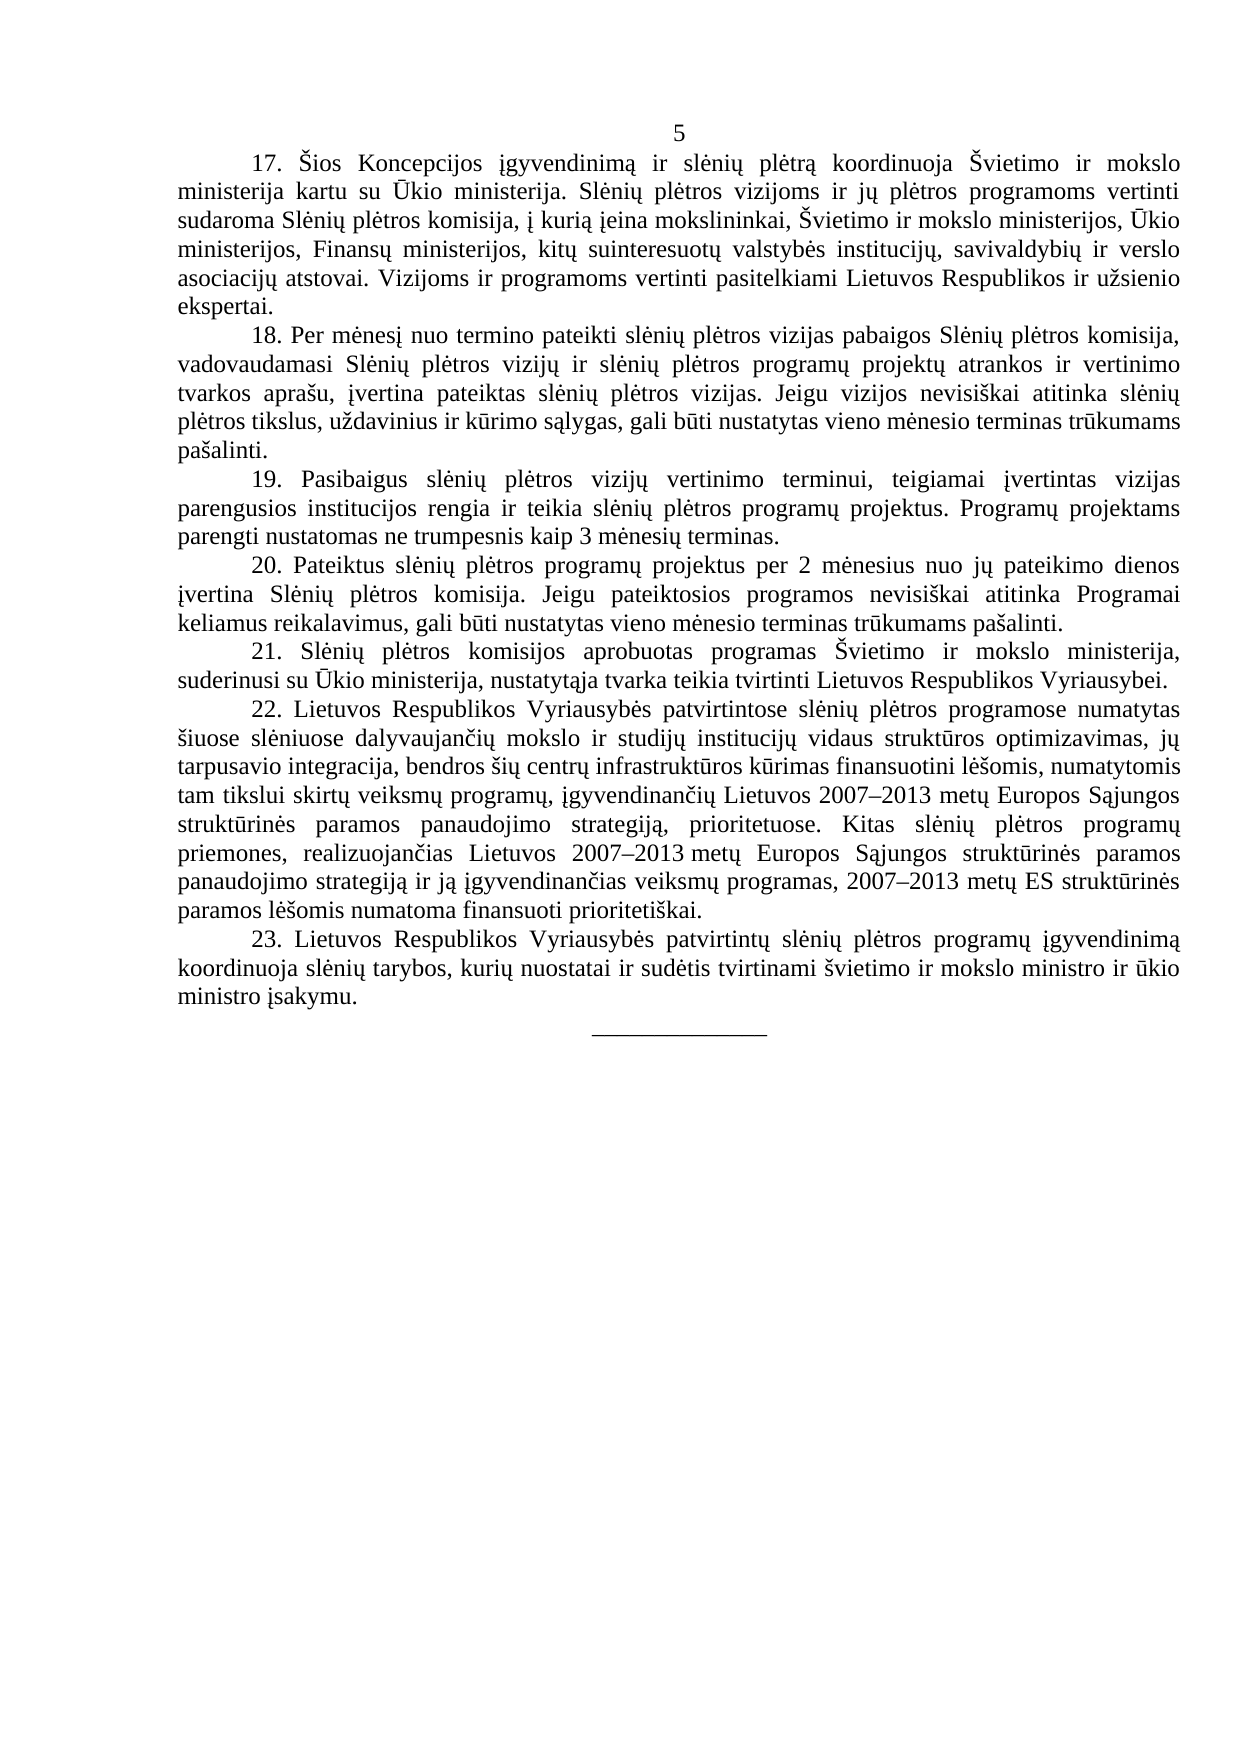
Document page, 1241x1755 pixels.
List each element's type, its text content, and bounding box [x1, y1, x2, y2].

text 17. Šios Koncepcijos įgyvendinimą ir slėnių plėtrą koordinuoja Švietimo ir mokslo ministerija kartu su Ūkio ministerija. Slėnių plėtros vizijoms ir jų plėtros programoms vertinti sudaroma Slėnių plėtros komisija, į kurią įeina mokslininkai, Švietimo ir mokslo ministerijos, Ūkio ministerijos, Finansų ministerijos, kitų suinteresuotų valstybės institucijų, savivaldybių ir verslo asociacijų atstovai. Vizijoms ir programoms vertinti pasitelkiami Lietuvos Respublikos ir užsienio ekspertai. [177, 148, 1181, 320]
text 18. Per mėnesį nuo termino pateikti slėnių plėtros vizijas pabaigos Slėnių plėtros komisija, vadovaudamasi Slėnių plėtros vizijų ir slėnių plėtros programų projektų atrankos ir vertinimo tvarkos aprašu, įvertina pateiktas slėnių plėtros vizijas. Jeigu vizijos nevisiškai atitinka slėnių plėtros tikslus, uždavinius ir kūrimo sąlygas, gali būti nustatytas vieno mėnesio terminas trūkumams pašalinti. [177, 320, 1181, 464]
text 19. Pasibaigus slėnių plėtros vizijų vertinimo terminui, teigiamai įvertintas vizijas parengusios institucijos rengia ir teikia slėnių plėtros programų projektus. Programų projektams parengti nustatomas ne trumpesnis kaip 3 mėnesių terminas. [177, 464, 1181, 550]
text 22. Lietuvos Respublikos Vyriausybės patvirtintose slėnių plėtros programose numatytas šiuose slėniuose dalyvaujančių mokslo ir studijų institucijų vidaus struktūros optimizavimas, jų tarpusavio integracija, bendros šių centrų infrastruktūros kūrimas finansuotini lėšomis, numatytomis tam tikslui skirtų veiksmų programų, įgyvendinančių Lietuvos 2007–2013 metų Europos Sąjungos struktūrinės paramos panaudojimo strategiją, prioritetuose. Kitas slėnių plėtros programų priemones, realizuojančias Lietuvos 2007–2013 metų Europos Sąjungos struktūrinės paramos panaudojimo strategiją ir ją įgyvendinančias veiksmų programas, 2007–2013 metų ES struktūrinės paramos lėšomis numatoma finansuoti prioritetiškai. [177, 694, 1181, 924]
text 21. Slėnių plėtros komisijos aprobuotas programas Švietimo ir mokslo ministerija, suderinusi su Ūkio ministerija, nustatytąja tvarka teikia tvirtinti Lietuvos Respublikos Vyriausybei. [177, 636, 1181, 694]
text ______________ [177, 1010, 1181, 1039]
text 20. Pateiktus slėnių plėtros programų projektus per 2 mėnesius nuo jų pateikimo dienos įvertina Slėnių plėtros komisija. Jeigu pateiktosios programos nevisiškai atitinka Programai keliamus reikalavimus, gali būti nustatytas vieno mėnesio terminas trūkumams pašalinti. [177, 550, 1181, 636]
text 23. Lietuvos Respublikos Vyriausybės patvirtintų slėnių plėtros programų įgyvendinimą koordinuoja slėnių tarybos, kurių nuostatai ir sudėtis tvirtinami švietimo ir mokslo ministro ir ūkio ministro įsakymu. [177, 924, 1181, 1010]
